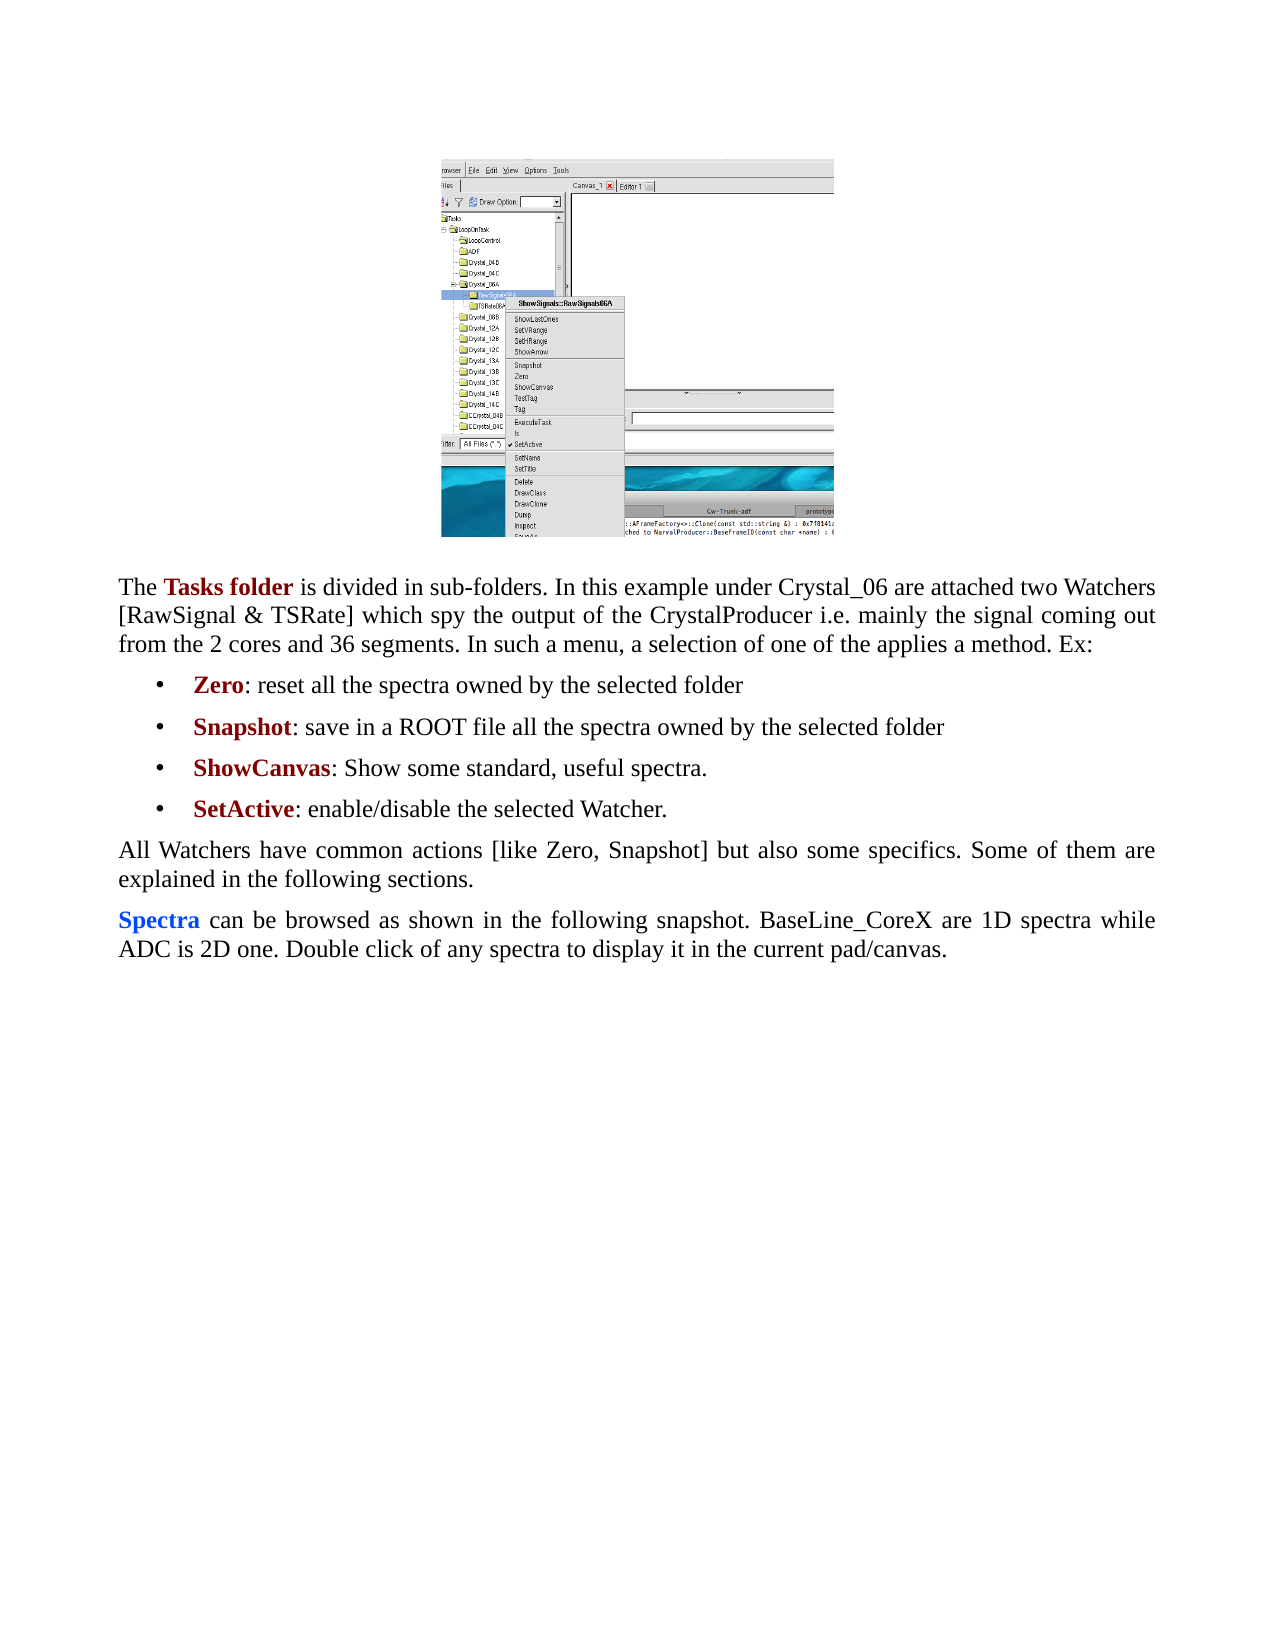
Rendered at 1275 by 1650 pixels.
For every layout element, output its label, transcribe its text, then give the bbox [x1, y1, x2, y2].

text The Tasks folder is divided in sub-folders. In this example under Crystal_06 are attached two Watchers [RawSignal & TSRate] which spy the output of the CrystalProducer i.e. mainly the signal coming out from the 2 cores and 36 segments. In such a menu, a selection of one of the applies a method. Ex: [118, 572, 1157, 658]
text All Watchers have common actions [like Zero, Snapshot] but also some specifics. Some of them are explained in the following sections. [118, 836, 1157, 893]
picture [441, 159, 500, 488]
list ShowCanvas: Show some standard, useful spectra. [156, 753, 1157, 782]
list Snapshot: save in a ROOT file all the spectra owned by the selected folder [156, 712, 1157, 741]
text Spectra can be browsed as shown in the following snapshot. BaseLine_CoreX are 1D spectra while ADC is 2D one. Double click of any spectra to display it in the current pad/canvas. [118, 906, 1157, 963]
list SetActive: enable/disable the selected Watcher. [156, 794, 1157, 823]
list Zero: reset all the spectra owned by the selected folder [156, 671, 1157, 699]
